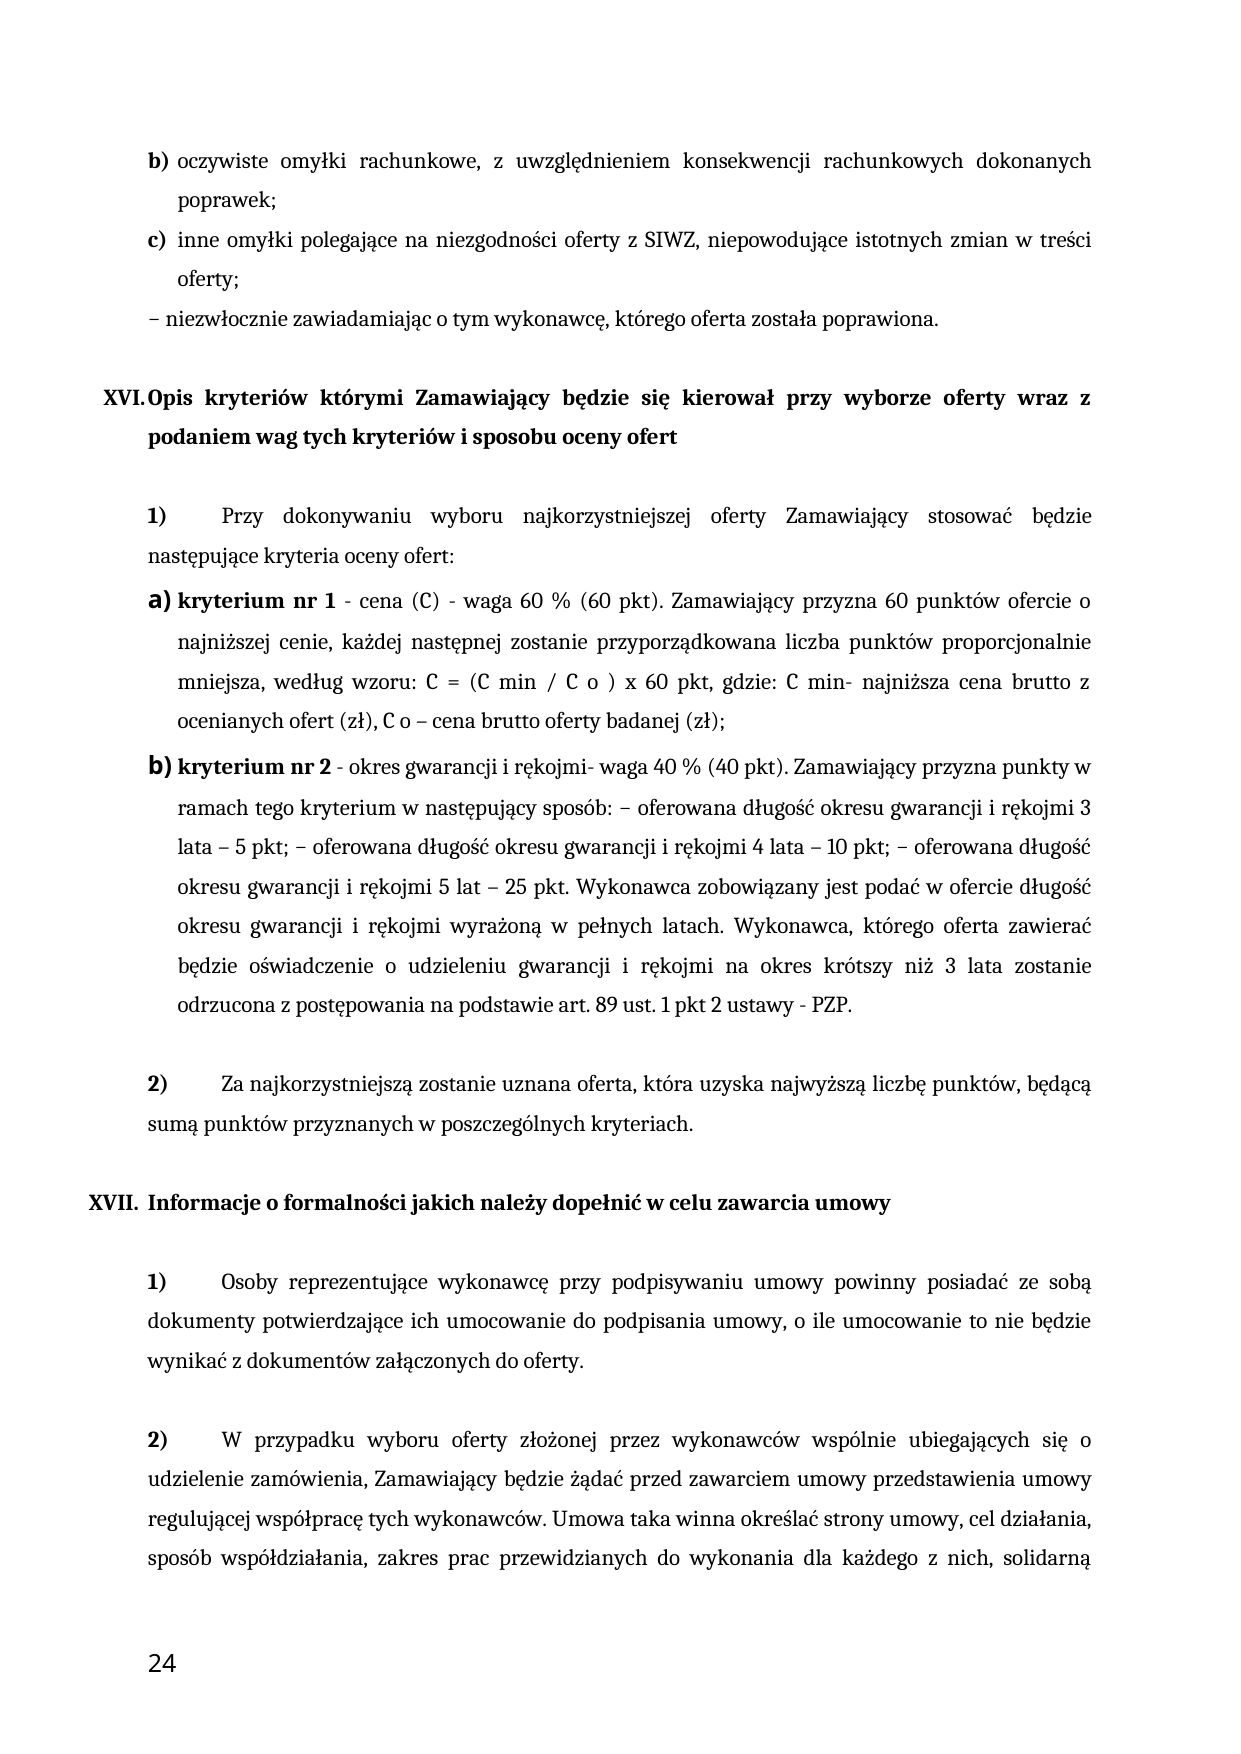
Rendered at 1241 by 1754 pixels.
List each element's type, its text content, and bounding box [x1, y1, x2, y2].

list Przy dokonywaniu wyboru najkorzystniejszej oferty Zamawiający stosować będzie następujące kryteria oceny ofert: [148, 503, 1093, 569]
list Osoby reprezentujące wykonawcę przy podpisywaniu umowy powinny posiadać ze sobą dokumenty potwierdzające ich umocowanie do podpisania umowy, o ile umocowanie to nie będzie wynikać z dokumentów załączonych do oferty. [148, 1268, 1093, 1374]
list W przypadku wyboru oferty złożonej przez wykonawców wspólnie ubiegających się o udzielenie zamówienia, Zamawiający będzie żądać przed zawarciem umowy przedstawienia umowy regulującej współpracę tych wykonawców. Umowa taka winna określać strony umowy, cel działania, sposób współdziałania, zakres prac przewidzianych do wykonania dla każdego z nich, solidarną [148, 1426, 1093, 1571]
list Informacje o formalności jakich należy dopełnić w celu zawarcia umowy [88, 1189, 1093, 1216]
text − niezwłocznie zawiadamiając o tym wykonawcę, którego oferta została poprawiona. [148, 306, 1093, 332]
list kryterium nr 1 - cena (C) - waga 60 % (60 pkt). Zamawiający przyzna 60 punktów ofercie o najniższej cenie, każdej następnej zostanie przyporządkowana liczba punktów proporcjonalnie mniejsza, według wzoru: C = (C min / C o ) x 60 pkt, gdzie: C min- najniższa cena brutto z ocenianych ofert (zł), C o – cena brutto oferty badanej (zł); [148, 582, 1093, 734]
list kryterium nr 2 - okres gwarancji i rękojmi- waga 40 % (40 pkt). Zamawiający przyzna punkty w ramach tego kryterium w następujący sposób: − oferowana długość okresu gwarancji i rękojmi 3 lata – 5 pkt; − oferowana długość okresu gwarancji i rękojmi 4 lata – 10 pkt; − oferowana długość okresu gwarancji i rękojmi 5 lat – 25 pkt. Wykonawca zobowiązany jest podać w ofercie długość okresu gwarancji i rękojmi wyrażoną w pełnych latach. Wykonawca, którego oferta zawierać będzie oświadczenie o udzieleniu gwarancji i rękojmi na okres krótszy niż 3 lata zostanie odrzucona z postępowania na podstawie art. 89 ust. 1 pkt 2 ustawy - PZP. [148, 747, 1093, 1018]
list oczywiste omyłki rachunkowe, z uwzględnieniem konsekwencji rachunkowych dokonanych poprawek; [148, 148, 1093, 213]
list Opis kryteriów którymi Zamawiający będzie się kierował przy wyborze oferty wraz z podaniem wag tych kryteriów i sposobu oceny ofert [103, 384, 1093, 450]
list inne omyłki polegające na niezgodności oferty z SIWZ, niepowodujące istotnych zmian w treści oferty; [148, 227, 1093, 292]
list Za najkorzystniejszą zostanie uznana oferta, która uzyska najwyższą liczbę punktów, będącą sumą punktów przyznanych w poszczególnych kryteriach. [148, 1071, 1093, 1137]
